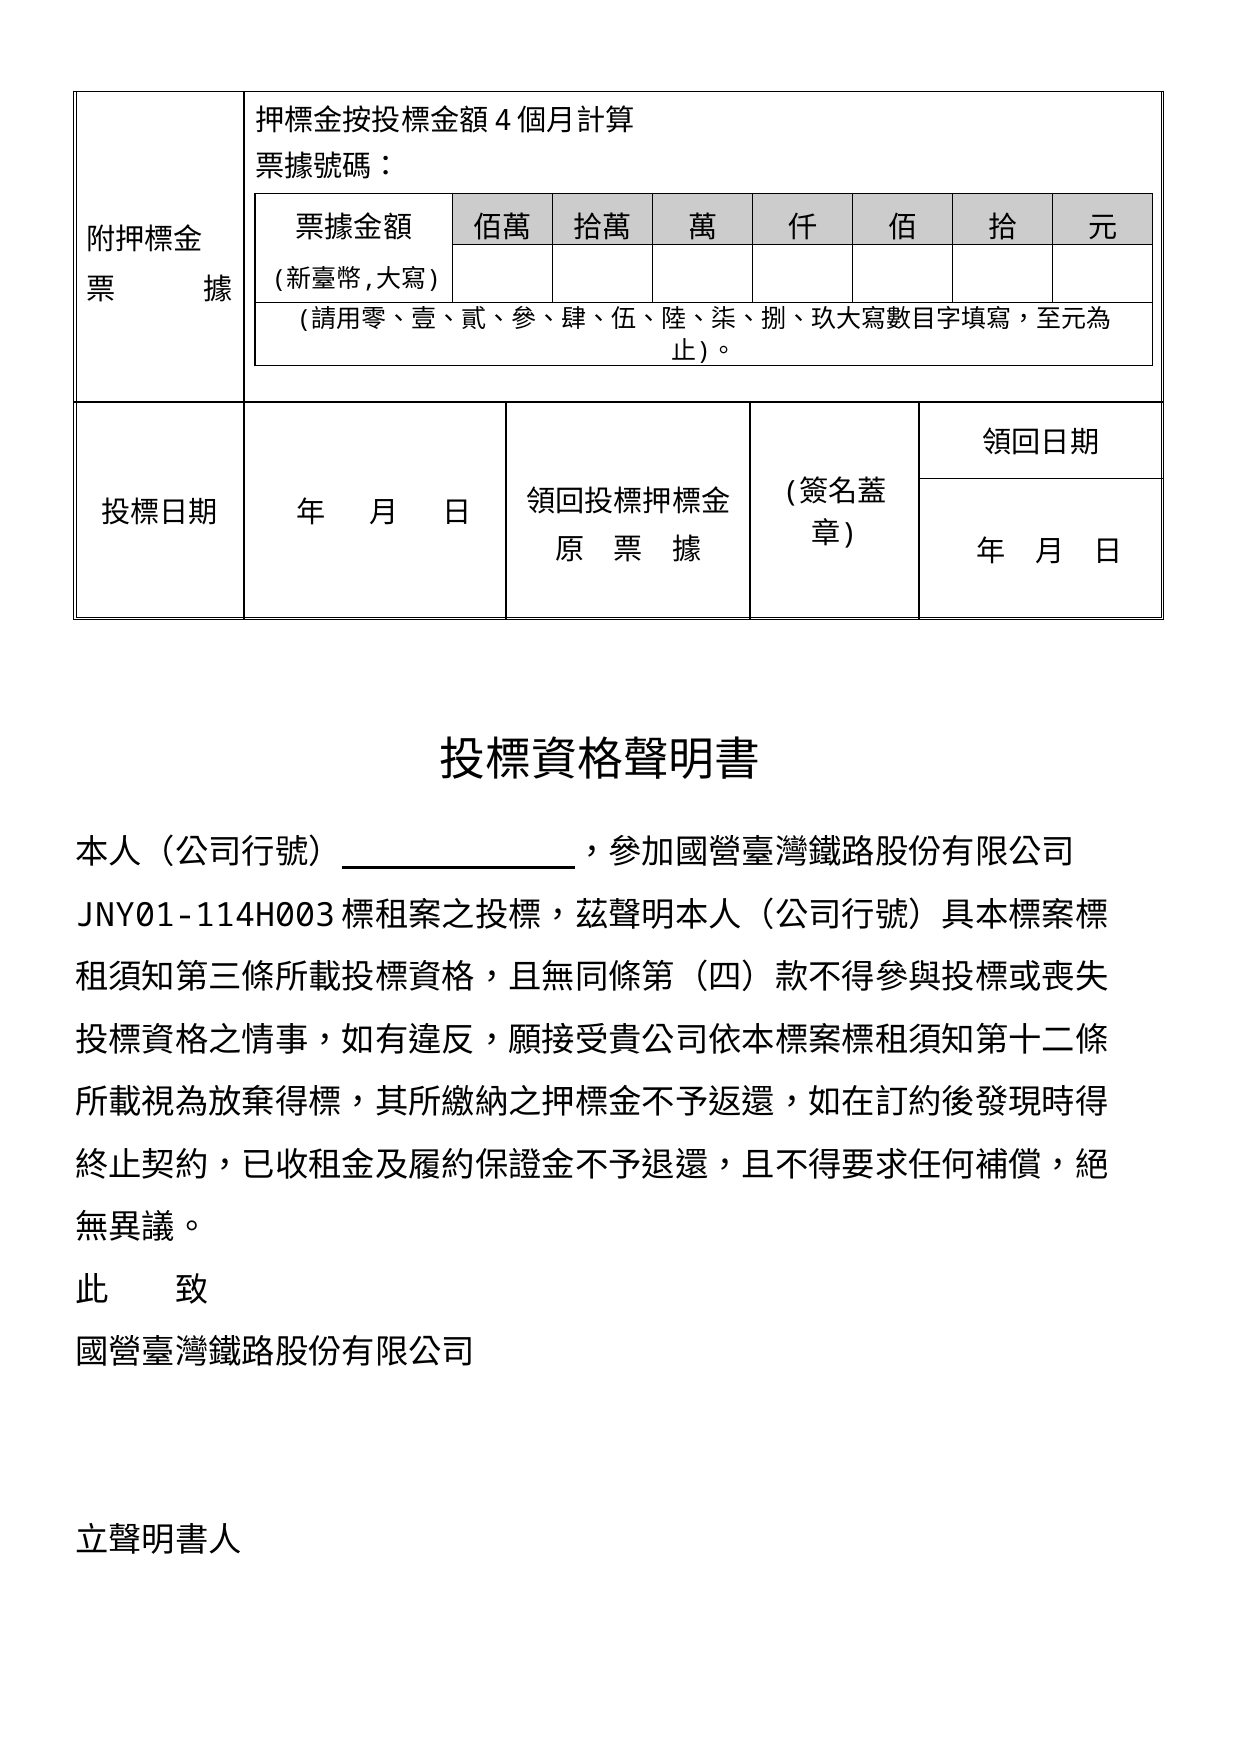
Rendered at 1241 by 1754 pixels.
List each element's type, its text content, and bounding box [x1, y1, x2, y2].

text 立聲明書人 [75, 1495, 1125, 1557]
table_cell [853, 245, 952, 302]
table_header 佰萬 [453, 194, 552, 244]
table_cell (請用零、壹、貳、參、肆、伍、陸、柒、捌、玖大寫數目字填寫，至元為止)。 [256, 303, 1152, 365]
table_header 票據金額 (新臺幣,大寫) [256, 194, 452, 302]
table_cell (簽名蓋章) [751, 403, 918, 617]
table_cell 領回投標押標金 原 票 據 [507, 403, 749, 617]
table_cell [453, 245, 552, 302]
table_cell [553, 245, 652, 302]
table_cell 年 月 日 [920, 479, 1161, 617]
table_cell 附押標金 票 據 [77, 92, 243, 401]
table_header 拾萬 [553, 194, 652, 244]
table_cell 押標金按投標金額4個月計算 票據號碼： [245, 92, 1161, 401]
table_header 元 [1053, 194, 1152, 244]
table_cell 年 月 日 [245, 403, 505, 617]
table_cell 領回日期 [920, 403, 1161, 478]
table_cell [953, 245, 1052, 302]
table_header 萬 [653, 194, 752, 244]
text 國營臺灣鐵路股份有限公司 [75, 1307, 1125, 1370]
table_header 拾 [953, 194, 1052, 244]
table_cell [753, 245, 852, 302]
text 投標資格聲明書 [75, 682, 1125, 807]
text 此 致 [75, 1245, 1125, 1307]
text 本人（公司行號） ，參加國營臺灣鐵路股份有限公司JNY01-114H003標租案之投標，茲聲明本人（公司行號）具本標案標租須知第三條所載投標資格，且無同條第（四）款不得參與投標或喪失投標資格之情事，如有違反，願接受貴公司依本標案標租須知第十二條所載視為放棄得標，其所繳納之押標金不予返還，如在訂約後發現時得終止契約，已收租金及履約保證金不予退還，且不得要求任何補償，絕無異議。 [75, 807, 1125, 1245]
table_header 仟 [753, 194, 852, 244]
table_cell [653, 245, 752, 302]
table_cell [1053, 245, 1152, 302]
table_header 佰 [853, 194, 952, 244]
table_cell 投標日期 [77, 403, 243, 617]
